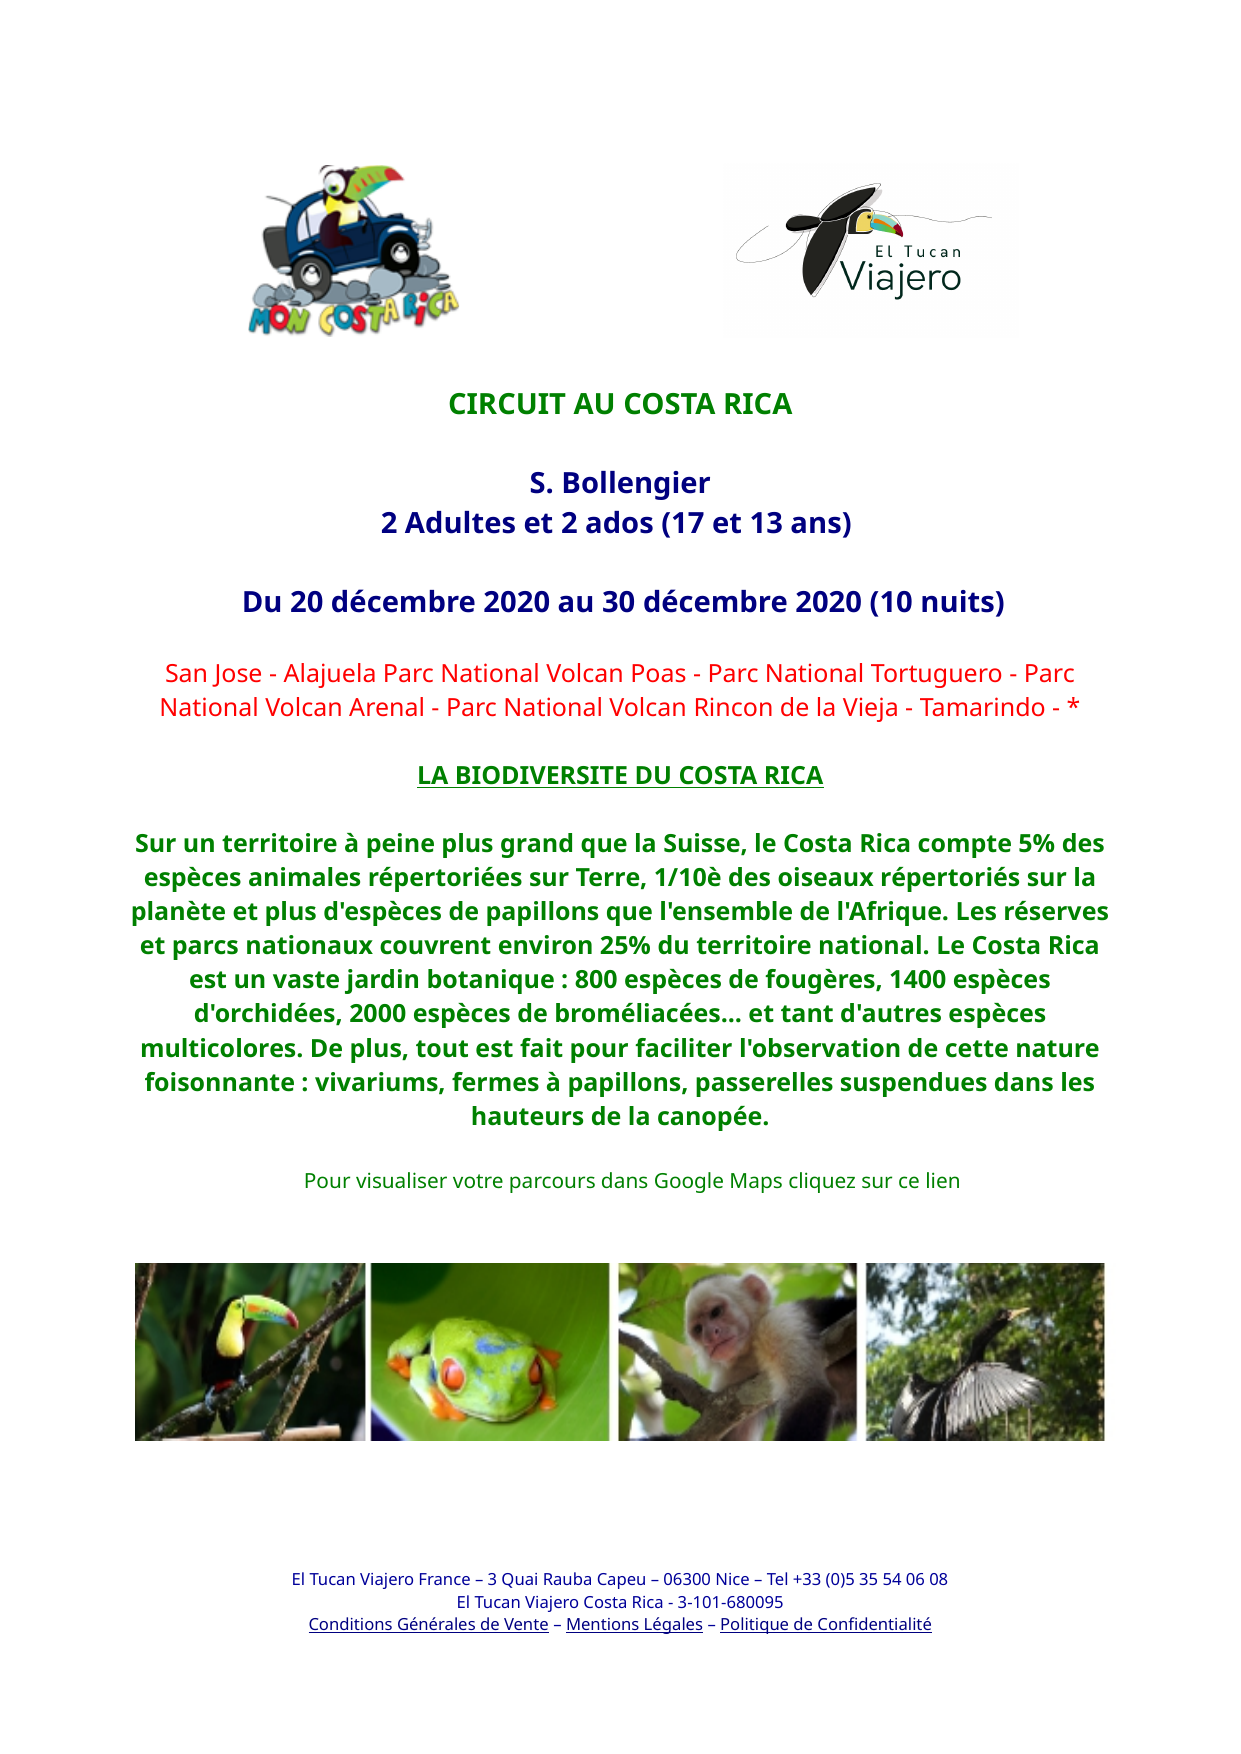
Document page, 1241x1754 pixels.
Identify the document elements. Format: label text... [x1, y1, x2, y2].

picture [248, 165, 460, 337]
table_header [118, 118, 620, 383]
picture [723, 163, 1019, 338]
table_header [620, 118, 1122, 383]
picture [135, 1263, 1116, 1441]
text Pour visualiser votre parcours dans Google Maps cliquez sur ce lien [118, 1166, 1146, 1195]
text Du 20 décembre 2020 au 30 décembre 2020 (10 nuits) [118, 582, 1122, 621]
text S. Bollengier [118, 463, 1122, 502]
text San Jose - Alajuela Parc National Volcan Poas - Parc National Tortuguero - Parc National Volcan Arenal - Parc National Volcan Rincon de la Vieja - Tamarindo - * [118, 656, 1122, 724]
text Sur un territoire à peine plus grand que la Suisse, le Costa Rica compte 5% des espèces animales répertoriées sur Terre, 1/10è des oiseaux répertoriés sur la planète et plus d'espèces de papillons que l'ensemble de l'Afrique. Les réserves et parcs nationaux couvrent environ 25% du territoire national. Le Costa Rica est un vaste jardin botanique : 800 espèces de fougères, 1400 espèces d'orchidées, 2000 espèces de broméliacées... et tant d'autres espèces multicolores. De plus, tout est fait pour faciliter l'observation de cette nature foisonnante : vivariums, fermes à papillons, passerelles suspendues dans les hauteurs de la canopée. [118, 826, 1122, 1132]
text 2 Adultes et 2 ados (17 et 13 ans) [118, 502, 1122, 542]
text CIRCUIT AU COSTA RICA [118, 383, 1122, 423]
text LA BIODIVERSITE DU COSTA RICA [118, 758, 1122, 792]
